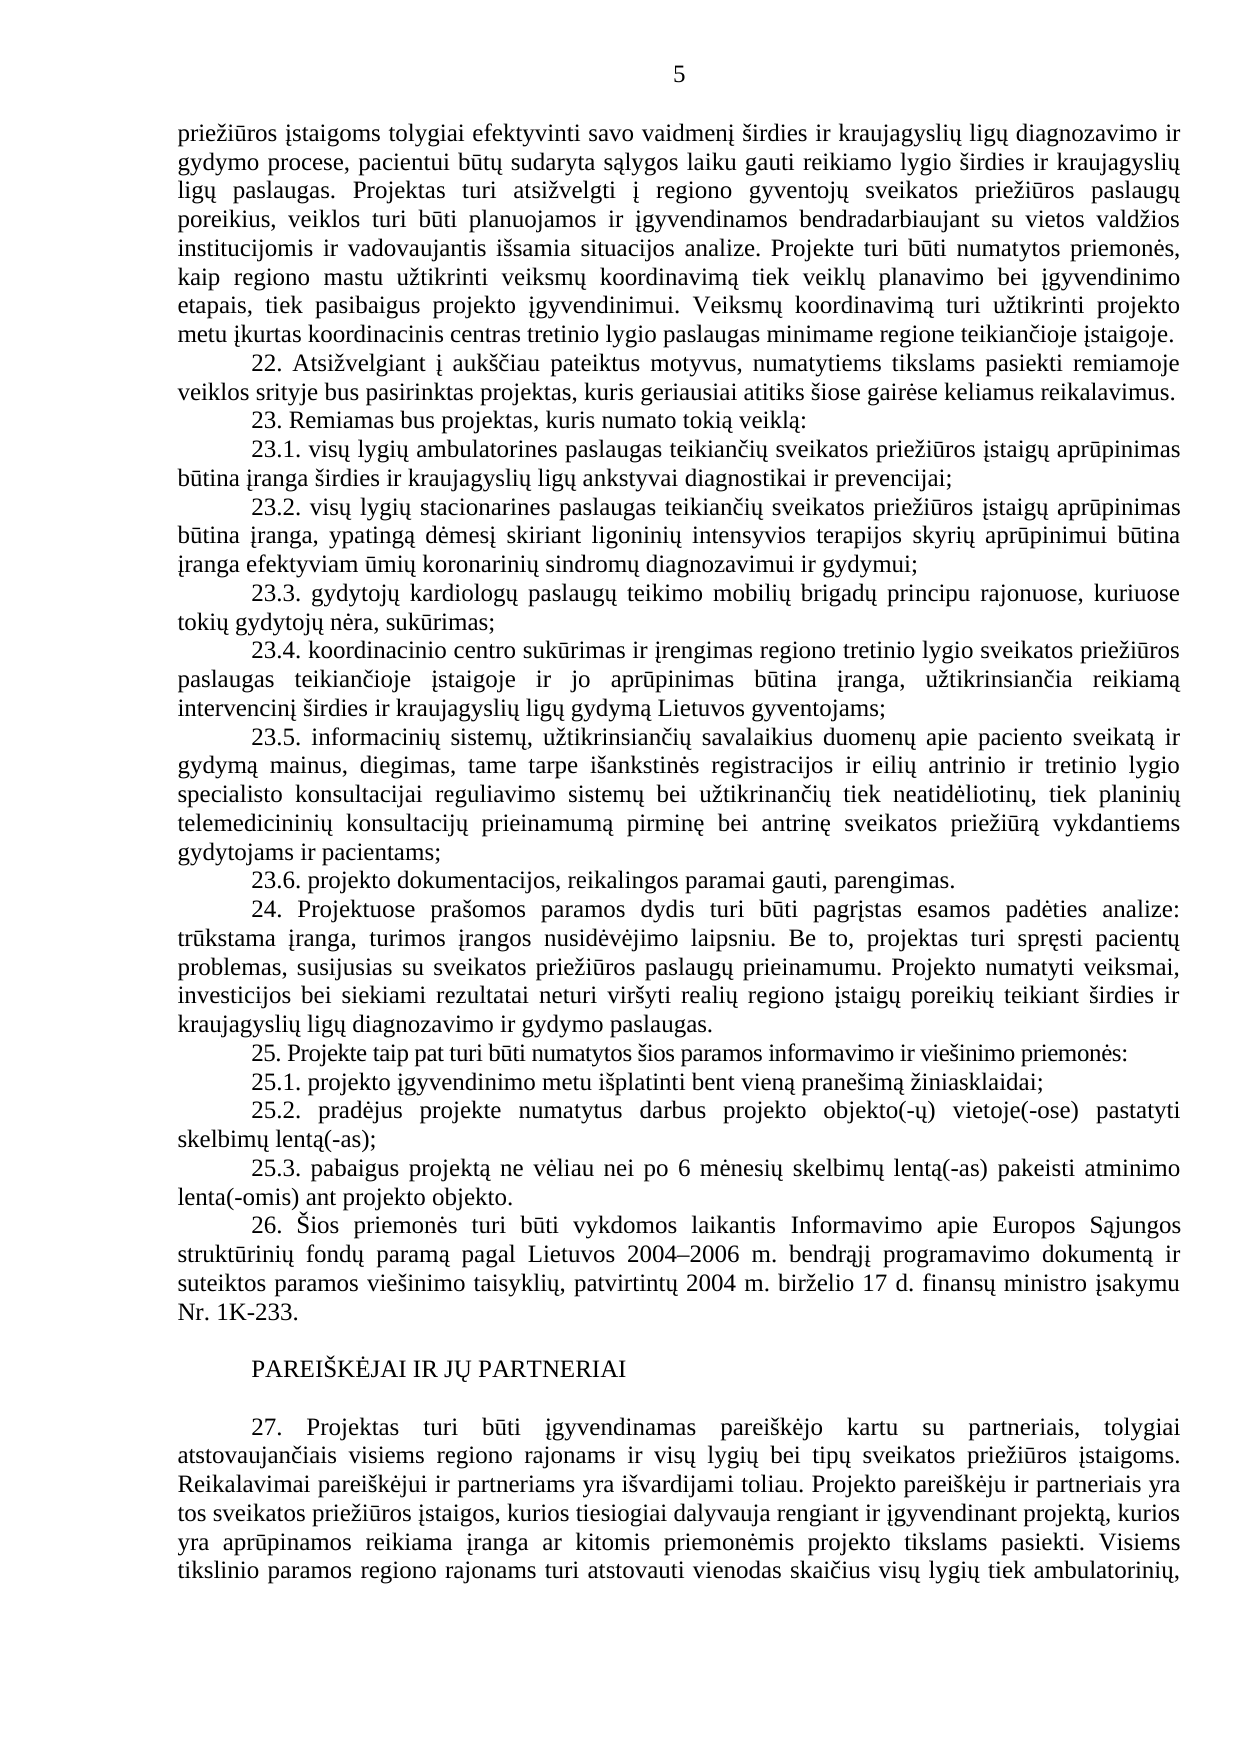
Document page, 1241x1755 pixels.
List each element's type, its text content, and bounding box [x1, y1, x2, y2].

text 24. Projektuose prašomos paramos dydis turi būti pagrįstas esamos padėties analize: trūkstama įranga, turimos įrangos nusidėvėjimo laipsniu. Be to, projektas turi spręsti pacientų problemas, susijusias su sveikatos priežiūros paslaugų prieinamumu. Projekto numatyti veiksmai, investicijos bei siekiami rezultatai neturi viršyti realių regiono įstaigų poreikių teikiant širdies ir kraujagyslių ligų diagnozavimo ir gydymo paslaugas. [177, 894, 1181, 1038]
text 25. Projekte taip pat turi būti numatytos šios paramos informavimo ir viešinimo priemonės: [177, 1038, 1181, 1067]
text 23.4. koordinacinio centro sukūrimas ir įrengimas regiono tretinio lygio sveikatos priežiūros paslaugas teikiančioje įstaigoje ir jo aprūpinimas būtina įranga, užtikrinsiančia reikiamą intervencinį širdies ir kraujagyslių ligų gydymą Lietuvos gyventojams; [177, 636, 1181, 722]
text 25.1. projekto įgyvendinimo metu išplatinti bent vieną pranešimą žiniasklaidai; [177, 1067, 1181, 1096]
text 23.5. informacinių sistemų, užtikrinsiančių savalaikius duomenų apie paciento sveikatą ir gydymą mainus, diegimas, tame tarpe išankstinės registracijos ir eilių antrinio ir tretinio lygio specialisto konsultacijai reguliavimo sistemų bei užtikrinančių tiek neatidėliotinų, tiek planinių telemedicininių konsultacijų prieinamumą pirminę bei antrinę sveikatos priežiūrą vykdantiems gydytojams ir pacientams; [177, 722, 1181, 866]
text priežiūros įstaigoms tolygiai efektyvinti savo vaidmenį širdies ir kraujagyslių ligų diagnozavimo ir gydymo procese, pacientui būtų sudaryta sąlygos laiku gauti reikiamo lygio širdies ir kraujagyslių ligų paslaugas. Projektas turi atsižvelgti į regiono gyventojų sveikatos priežiūros paslaugų poreikius, veiklos turi būti planuojamos ir įgyvendinamos bendradarbiaujant su vietos valdžios institucijomis ir vadovaujantis išsamia situacijos analize. Projekte turi būti numatytos priemonės, kaip regiono mastu užtikrinti veiksmų koordinavimą tiek veiklų planavimo bei įgyvendinimo etapais, tiek pasibaigus projekto įgyvendinimui. Veiksmų koordinavimą turi užtikrinti projekto metu įkurtas koordinacinis centras tretinio lygio paslaugas minimame regione teikiančioje įstaigoje. [177, 118, 1181, 348]
text 23.3. gydytojų kardiologų paslaugų teikimo mobilių brigadų principu rajonuose, kuriuose tokių gydytojų nėra, sukūrimas; [177, 578, 1181, 636]
text 23. Remiamas bus projektas, kuris numato tokią veiklą: [177, 406, 1181, 434]
text 25.2. pradėjus projekte numatytus darbus projekto objekto(-ų) vietoje(-ose) pastatyti skelbimų lentą(-as); [177, 1096, 1181, 1153]
text 22. Atsižvelgiant į aukščiau pateiktus motyvus, numatytiems tikslams pasiekti remiamoje veiklos srityje bus pasirinktas projektas, kuris geriausiai atitiks šiose gairėse keliamus reikalavimus. [177, 348, 1181, 406]
text 23.1. visų lygių ambulatorines paslaugas teikiančių sveikatos priežiūros įstaigų aprūpinimas būtina įranga širdies ir kraujagyslių ligų ankstyvai diagnostikai ir prevencijai; [177, 434, 1181, 492]
text 27. Projektas turi būti įgyvendinamas pareiškėjo kartu su partneriais, tolygiai atstovaujančiais visiems regiono rajonams ir visų lygių bei tipų sveikatos priežiūros įstaigoms. Reikalavimai pareiškėjui ir partneriams yra išvardijami toliau. Projekto pareiškėju ir partneriais yra tos sveikatos priežiūros įstaigos, kurios tiesiogiai dalyvauja rengiant ir įgyvendinant projektą, kurios yra aprūpinamos reikiama įranga ar kitomis priemonėmis projekto tikslams pasiekti. Visiems tikslinio paramos regiono rajonams turi atstovauti vienodas skaičius visų lygių tiek ambulatorinių, [177, 1412, 1181, 1584]
text 23.2. visų lygių stacionarines paslaugas teikiančių sveikatos priežiūros įstaigų aprūpinimas būtina įranga, ypatingą dėmesį skiriant ligoninių intensyvios terapijos skyrių aprūpinimui būtina įranga efektyviam ūmių koronarinių sindromų diagnozavimui ir gydymui; [177, 492, 1181, 578]
text 25.3. pabaigus projektą ne vėliau nei po 6 mėnesių skelbimų lentą(-as) pakeisti atminimo lenta(-omis) ant projekto objekto. [177, 1153, 1181, 1211]
text 26. Šios priemonės turi būti vykdomos laikantis Informavimo apie Europos Sąjungos struktūrinių fondų paramą pagal Lietuvos 2004–2006 m. bendrąjį programavimo dokumentą ir suteiktos paramos viešinimo taisyklių, patvirtintų 2004 m. birželio 17 d. finansų ministro įsakymu Nr. 1K-233. [177, 1211, 1181, 1326]
text 23.6. projekto dokumentacijos, reikalingos paramai gauti, parengimas. [177, 866, 1181, 894]
text PAREIŠKĖJAI IR JŲ PARTNERIAI [177, 1354, 1181, 1383]
